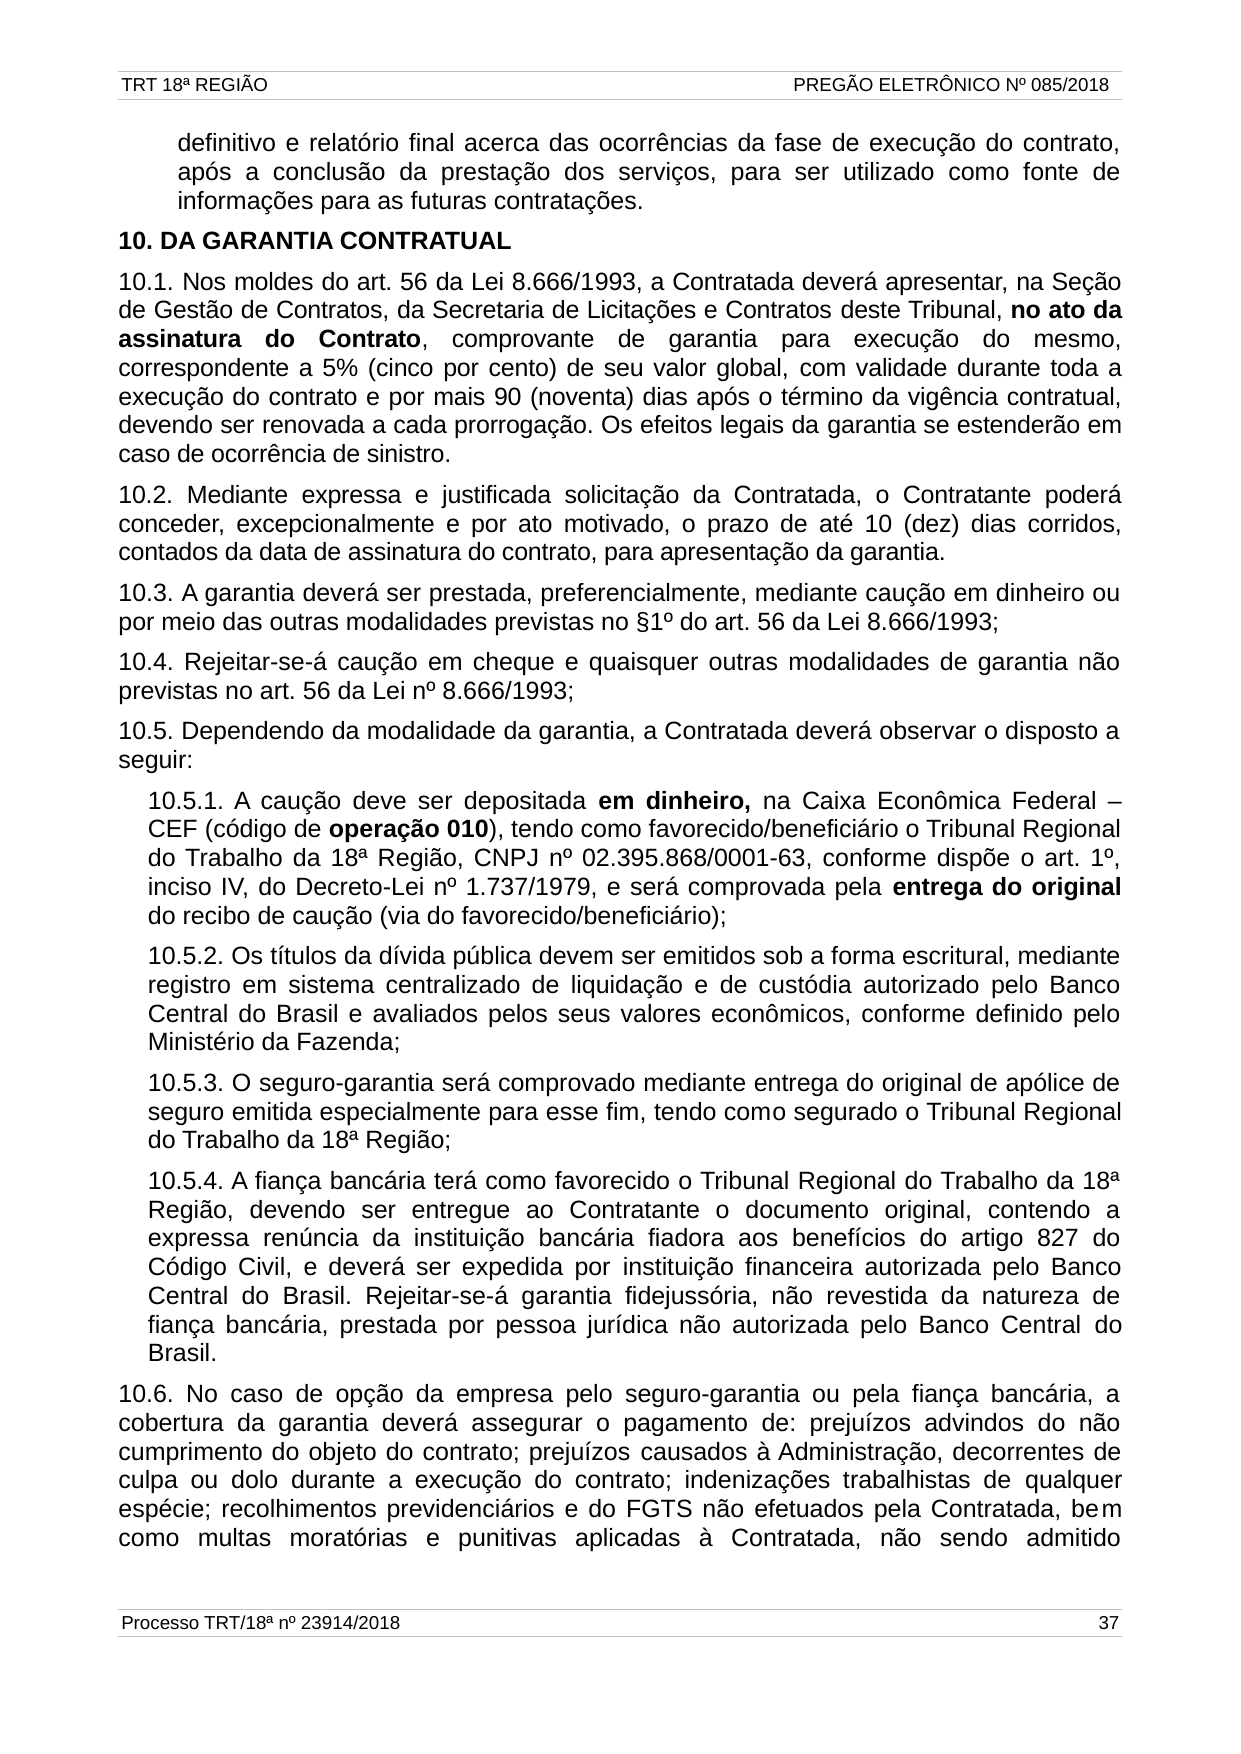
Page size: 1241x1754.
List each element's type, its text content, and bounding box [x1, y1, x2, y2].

text 10.4. Rejeitar-se-á caução em cheque e quaisquer outras modalidades de garantia não previstas no art. 56 da Lei nº 8.666/1993; [118, 647, 1122, 704]
text 10.1. Nos moldes do art. 56 da Lei 8.666/1993, a Contratada deverá apresentar, na Seção de Gestão de Contratos, da Secretaria de Licitações e Contratos deste Tribunal, no ato da assinatura do Contrato, comprovante de garantia para execução do mesmo, correspondente a 5% (cinco por cento) de seu valor global, com validade durante toda a execução do contrato e por mais 90 (noventa) dias após o término da vigência contratual, devendo ser renovada a cada prorrogação. Os efeitos legais da garantia se estenderão em caso de ocorrência de sinistro. [118, 267, 1122, 468]
text definitivo e relatório final acerca das ocorrências da fase de execução do contrato, após a conclusão da prestação dos serviços, para ser utilizado como fonte de informações para as futuras contratações. [177, 128, 1122, 214]
text 10.5.3. O seguro-garantia será comprovado mediante entrega do original de apólice de seguro emitida especialmente para esse fim, tendo como segurado o Tribunal Regional do Trabalho da 18ª Região; [148, 1068, 1122, 1154]
text 10.5.2. Os títulos da dívida pública devem ser emitidos sob a forma escritural, mediante registro em sistema centralizado de liquidação e de custódia autorizado pelo Banco Central do Brasil e avaliados pelos seus valores econômicos, conforme definido pelo Ministério da Fazenda; [148, 941, 1122, 1056]
text 10.6. No caso de opção da empresa pelo seguro-garantia ou pela fiança bancária, a cobertura da garantia deverá assegurar o pagamento de: prejuízos advindos do não cumprimento do objeto do contrato; prejuízos causados à Administração, decorrentes de culpa ou dolo durante a execução do contrato; indenizações trabalhistas de qualquer espécie; recolhimentos previdenciários e do FGTS não efetuados pela Contratada, bem como multas moratórias e punitivas aplicadas à Contratada, não sendo admitido [118, 1379, 1122, 1551]
text 10.5.1. A caução deve ser depositada em dinheiro, na Caixa Econômica Federal – CEF (código de operação 010), tendo como favorecido/beneficiário o Tribunal Regional do Trabalho da 18ª Região, CNPJ nº 02.395.868/0001-63, conforme dispõe o art. 1º, inciso IV, do Decreto-Lei nº 1.737/1979, e será comprovada pela entrega do original do recibo de caução (via do favorecido/beneficiário); [148, 786, 1122, 929]
text 10.3. A garantia deverá ser prestada, preferencialmente, mediante caução em dinheiro ou por meio das outras modalidades previstas no §1º do art. 56 da Lei 8.666/1993; [118, 578, 1122, 635]
text 10.2. Mediante expressa e justificada solicitação da Contratada, o Contratante poderá conceder, excepcionalmente e por ato motivado, o prazo de até 10 (dez) dias corridos, contados da data de assinatura do contrato, para apresentação da garantia. [118, 480, 1122, 566]
text 10. DA GARANTIA CONTRATUAL [118, 226, 1122, 255]
text 10.5.4. A fiança bancária terá como favorecido o Tribunal Regional do Trabalho da 18ª Região, devendo ser entregue ao Contratante o documento original, contendo a expressa renúncia da instituição bancária fiadora aos benefícios do artigo 827 do Código Civil, e deverá ser expedida por instituição financeira autorizada pelo Banco Central do Brasil. Rejeitar-se-á garantia fidejussória, não revestida da natureza de fiança bancária, prestada por pessoa jurídica não autorizada pelo Banco Central do Brasil. [148, 1166, 1122, 1367]
text 10.5. Dependendo da modalidade da garantia, a Contratada deverá observar o disposto a seguir: [118, 716, 1122, 774]
